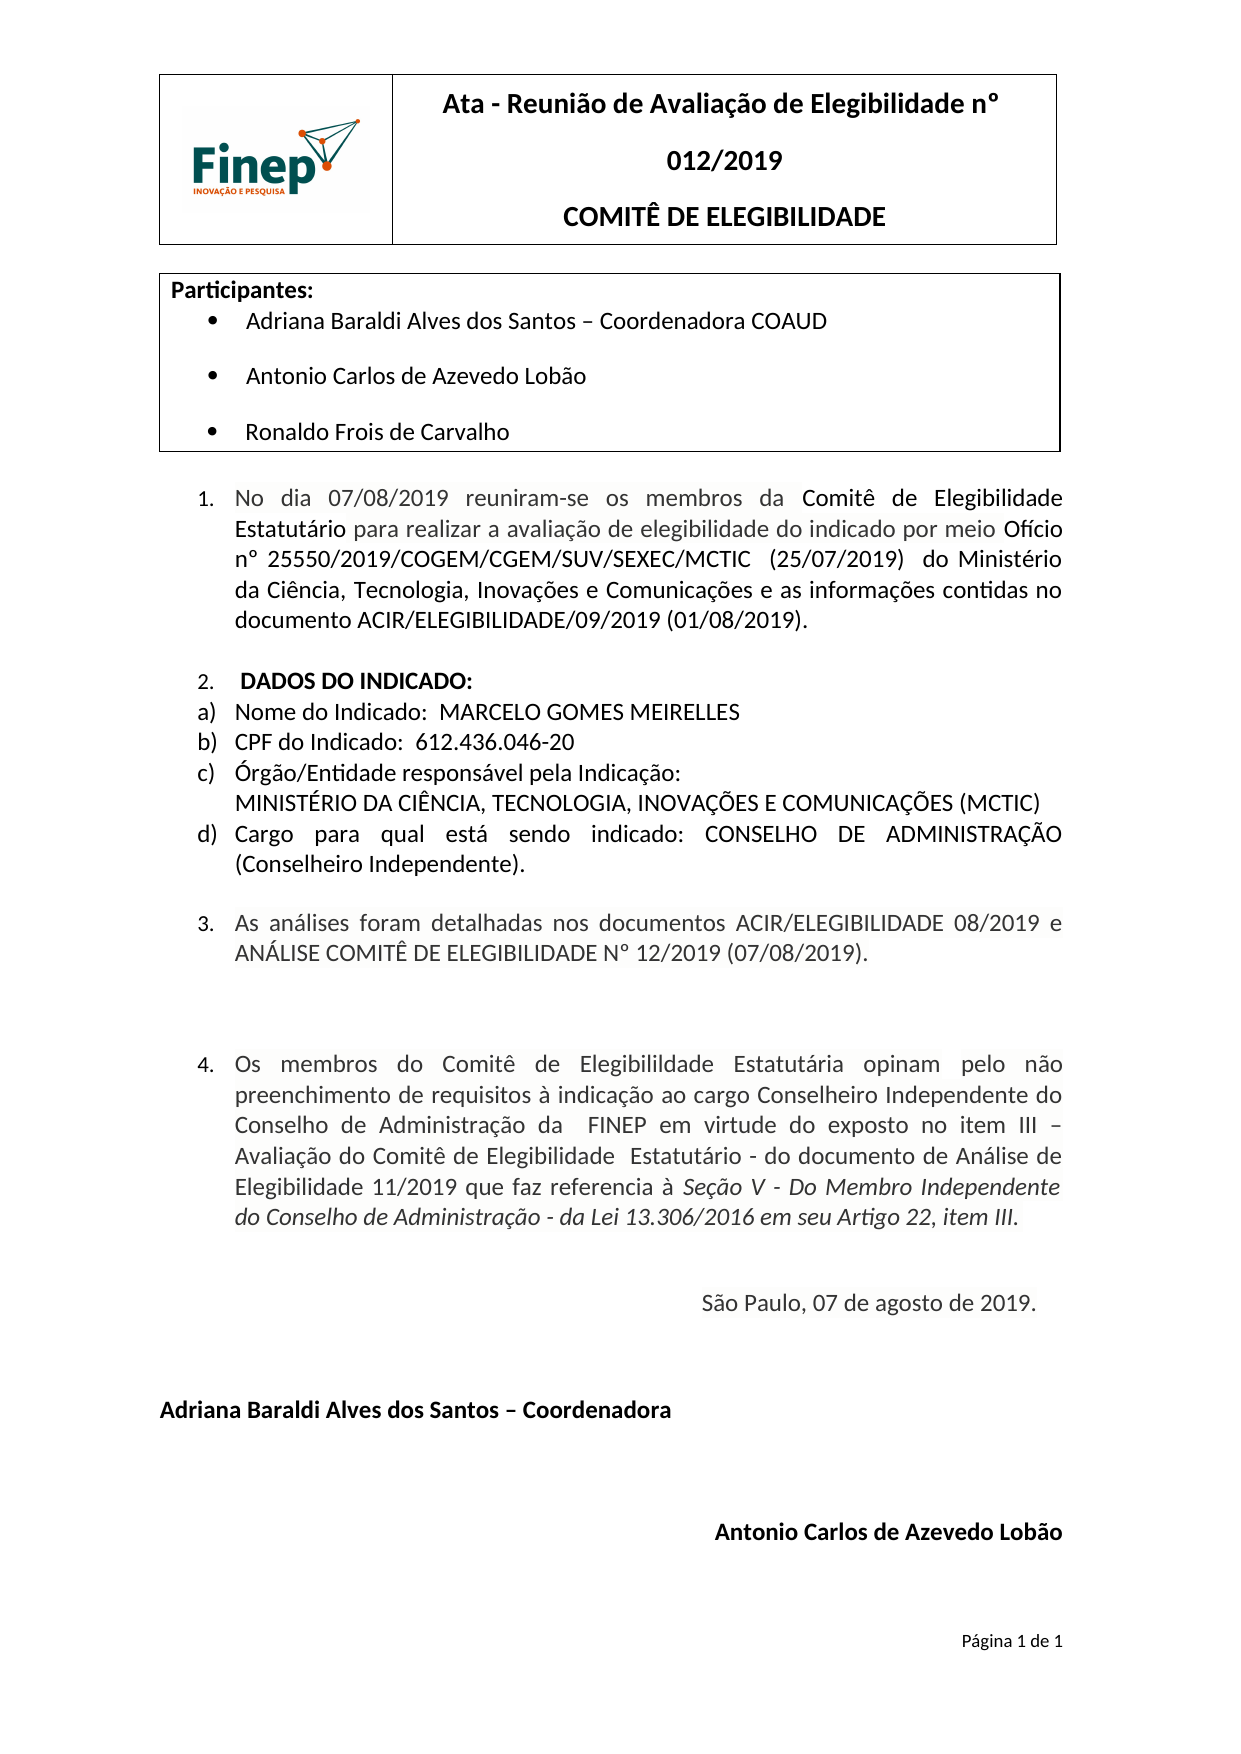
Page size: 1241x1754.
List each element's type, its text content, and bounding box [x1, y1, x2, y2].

list No dia 07/08/2019 reuniram-se os membros da Comitê de Elegibilidade Estatutário para realizar a avaliação de elegibilidade do indicado por meio Ofício nº 25550/2019/COGEM/CGEM/SUV/SEXEC/MCTIC (25/07/2019) do Ministério da Ciência, Tecnologia, Inovações e Comunicações e as informações contidas no documento ACIR/ELEGIBILIDADE/09/2019 (01/08/2019). [197, 482, 1063, 635]
table_header Participantes: Adriana Baraldi Alves dos Santos – Coordenadora COAUD Antonio Carlos de Azevedo Lobão Ronaldo Frois de Carvalho [160, 274, 1059, 451]
list São Paulo, 07 de agosto de 2019. [602, 1287, 1063, 1318]
list CPF do Indicado: 612.436.046-20 [197, 726, 1063, 757]
list DADOS DO INDICADO: [197, 665, 1063, 696]
list Nome do Indicado: MARCELO GOMES MEIRELLES [197, 696, 1063, 726]
list As análises foram detalhadas nos documentos ACIR/ELEGIBILIDADE 08/2019 e ANÁLISE COMITÊ DE ELEGIBILIDADE Nº 12/2019 (07/08/2019). [197, 907, 1063, 968]
list Os membros do Comitê de Elegibilildade Estatutária opinam pelo não preenchimento de requisitos à indicação ao cargo Conselheiro Independente do Conselho de Administração da FINEP em virtude do exposto no item III – Avaliação do Comitê de Elegibilidade Estatutário - do documento de Análise de Elegibilidade 11/2019 que faz referencia à Seção V - Do Membro Independente do Conselho de Administração - da Lei 13.306/2016 em seu Artigo 22, item III. [197, 1049, 1063, 1232]
list Cargo para qual está sendo indicado: CONSELHO DE ADMINISTRAÇÃO (Conselheiro Independente). [197, 818, 1063, 879]
list MINISTÉRIO DA CIÊNCIA, TECNOLOGIA, INOVAÇÕES E COMUNICAÇÕES (MCTIC) [234, 787, 1063, 818]
text Adriana Baraldi Alves dos Santos – Coordenadora [159, 1394, 1063, 1424]
text Antonio Carlos de Azevedo Lobão [602, 1516, 1063, 1547]
list Órgão/Entidade responsável pela Indicação: [197, 757, 1063, 787]
